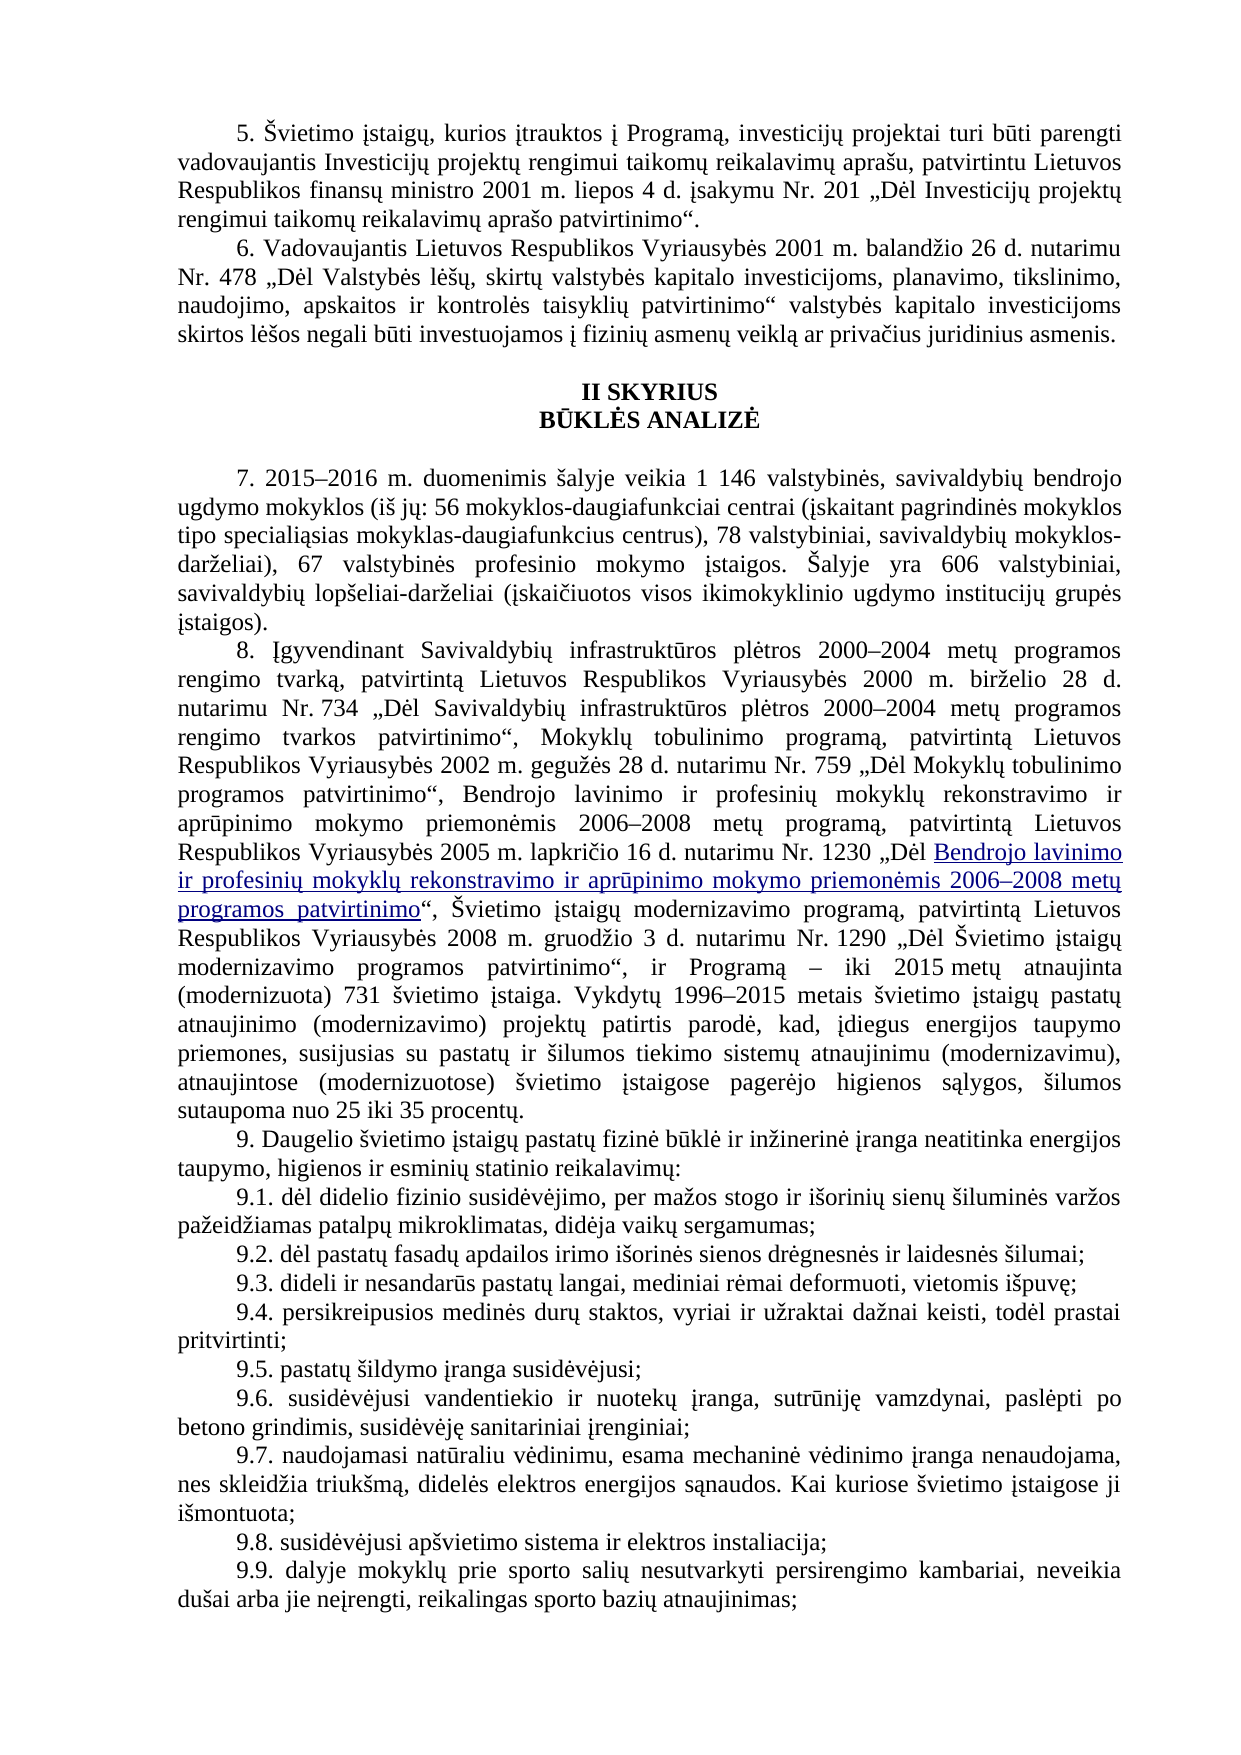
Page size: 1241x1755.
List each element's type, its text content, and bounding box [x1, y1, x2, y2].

text 9.1. dėl didelio fizinio susidėvėjimo, per mažos stogo ir išorinių sienų šiluminės varžos pažeidžiamas patalpų mikroklimatas, didėja vaikų sergamumas; [177, 1182, 1122, 1239]
text BŪKLĖS ANALIZĖ [177, 406, 1122, 434]
text 7. 2015–2016 m. duomenimis šalyje veikia 1 146 valstybinės, savivaldybių bendrojo ugdymo mokyklos (iš jų: 56 mokyklos-daugiafunkciai centrai (įskaitant pagrindinės mokyklos tipo specialiąsias mokyklas-daugiafunkcius centrus), 78 valstybiniai, savivaldybių mokyklos-darželiai), 67 valstybinės profesinio mokymo įstaigos. Šalyje yra 606 valstybiniai, savivaldybių lopšeliai-darželiai (įskaičiuotos visos ikimokyklinio ugdymo institucijų grupės įstaigos). [177, 463, 1122, 636]
text 9.7. naudojamasi natūraliu vėdinimu, esama mechaninė vėdinimo įranga nenaudojama, nes skleidžia triukšmą, didelės elektros energijos sąnaudos. Kai kuriose švietimo įstaigose ji išmontuota; [177, 1441, 1122, 1527]
text 8. Įgyvendinant Savivaldybių infrastruktūros plėtros 2000–2004 metų programos rengimo tvarką, patvirtintą Lietuvos Respublikos Vyriausybės 2000 m. birželio 28 d. nutarimu Nr. 734 „Dėl Savivaldybių infrastruktūros plėtros 2000–2004 metų programos rengimo tvarkos patvirtinimo“, Mokyklų tobulinimo programą, patvirtintą Lietuvos Respublikos Vyriausybės 2002 m. gegužės 28 d. nutarimu Nr. 759 „Dėl Mokyklų tobulinimo programos patvirtinimo“, Bendrojo lavinimo ir profesinių mokyklų rekonstravimo ir aprūpinimo mokymo priemonėmis 2006–2008 metų programą, patvirtintą Lietuvos Respublikos Vyriausybės 2005 m. lapkričio 16 d. nutarimu Nr. 1230 „Dėl Bendrojo lavinimo ir profesinių mokyklų rekonstravimo ir aprūpinimo mokymo priemonėmis 2006–2008 metų [177, 636, 1122, 891]
text 9.2. dėl pastatų fasadų apdailos irimo išorinės sienos drėgnesnės ir laidesnės šilumai; [177, 1239, 1122, 1268]
text 9. Daugelio švietimo įstaigų pastatų fizinė būklė ir inžinerinė įranga neatitinka energijos taupymo, higienos ir esminių statinio reikalavimų: [177, 1124, 1122, 1182]
text II SKYRIUS [177, 377, 1122, 406]
text programos patvirtinimo“, Švietimo įstaigų modernizavimo programą, patvirtintą Lietuvos Respublikos Vyriausybės 2008 m. gruodžio 3 d. nutarimu Nr. 1290 „Dėl Švietimo įstaigų modernizavimo programos patvirtinimo“, ir Programą – iki 2015 metų atnaujinta (modernizuota) 731 švietimo įstaiga. Vykdytų 1996–2015 metais švietimo įstaigų pastatų atnaujinimo (modernizavimo) projektų patirtis parodė, kad, įdiegus energijos taupymo priemones, susijusias su pastatų ir šilumos tiekimo sistemų atnaujinimu (modernizavimu), atnaujintose (modernizuotose) švietimo įstaigose pagerėjo higienos sąlygos, šilumos sutaupoma nuo 25 iki 35 procentų. [177, 892, 1122, 1124]
text 9.6. susidėvėjusi vandentiekio ir nuotekų įranga, sutrūniję vamzdynai, paslėpti po betono grindimis, susidėvėję sanitariniai įrenginiai; [177, 1383, 1122, 1441]
text 6. Vadovaujantis Lietuvos Respublikos Vyriausybės 2001 m. balandžio 26 d. nutarimu Nr. 478 „Dėl Valstybės lėšų, skirtų valstybės kapitalo investicijoms, planavimo, tikslinimo, naudojimo, apskaitos ir kontrolės taisyklių patvirtinimo“ valstybės kapitalo investicijoms skirtos lėšos negali būti investuojamos į fizinių asmenų veiklą ar privačius juridinius asmenis. [177, 233, 1122, 348]
text 9.5. pastatų šildymo įranga susidėvėjusi; [177, 1354, 1122, 1383]
text 9.8. susidėvėjusi apšvietimo sistema ir elektros instaliacija; [177, 1527, 1122, 1556]
text 5. Švietimo įstaigų, kurios įtrauktos į Programą, investicijų projektai turi būti parengti vadovaujantis Investicijų projektų rengimui taikomų reikalavimų aprašu, patvirtintu Lietuvos Respublikos finansų ministro 2001 m. liepos 4 d. įsakymu Nr. 201 „Dėl Investicijų projektų rengimui taikomų reikalavimų aprašo patvirtinimo“. [177, 118, 1122, 233]
text 9.4. persikreipusios medinės durų staktos, vyriai ir užraktai dažnai keisti, todėl prastai pritvirtinti; [177, 1297, 1122, 1354]
text 9.3. dideli ir nesandarūs pastatų langai, mediniai rėmai deformuoti, vietomis išpuvę; [177, 1268, 1122, 1297]
text 9.9. dalyje mokyklų prie sporto salių nesutvarkyti persirengimo kambariai, neveikia dušai arba jie neįrengti, reikalingas sporto bazių atnaujinimas; [177, 1556, 1122, 1613]
